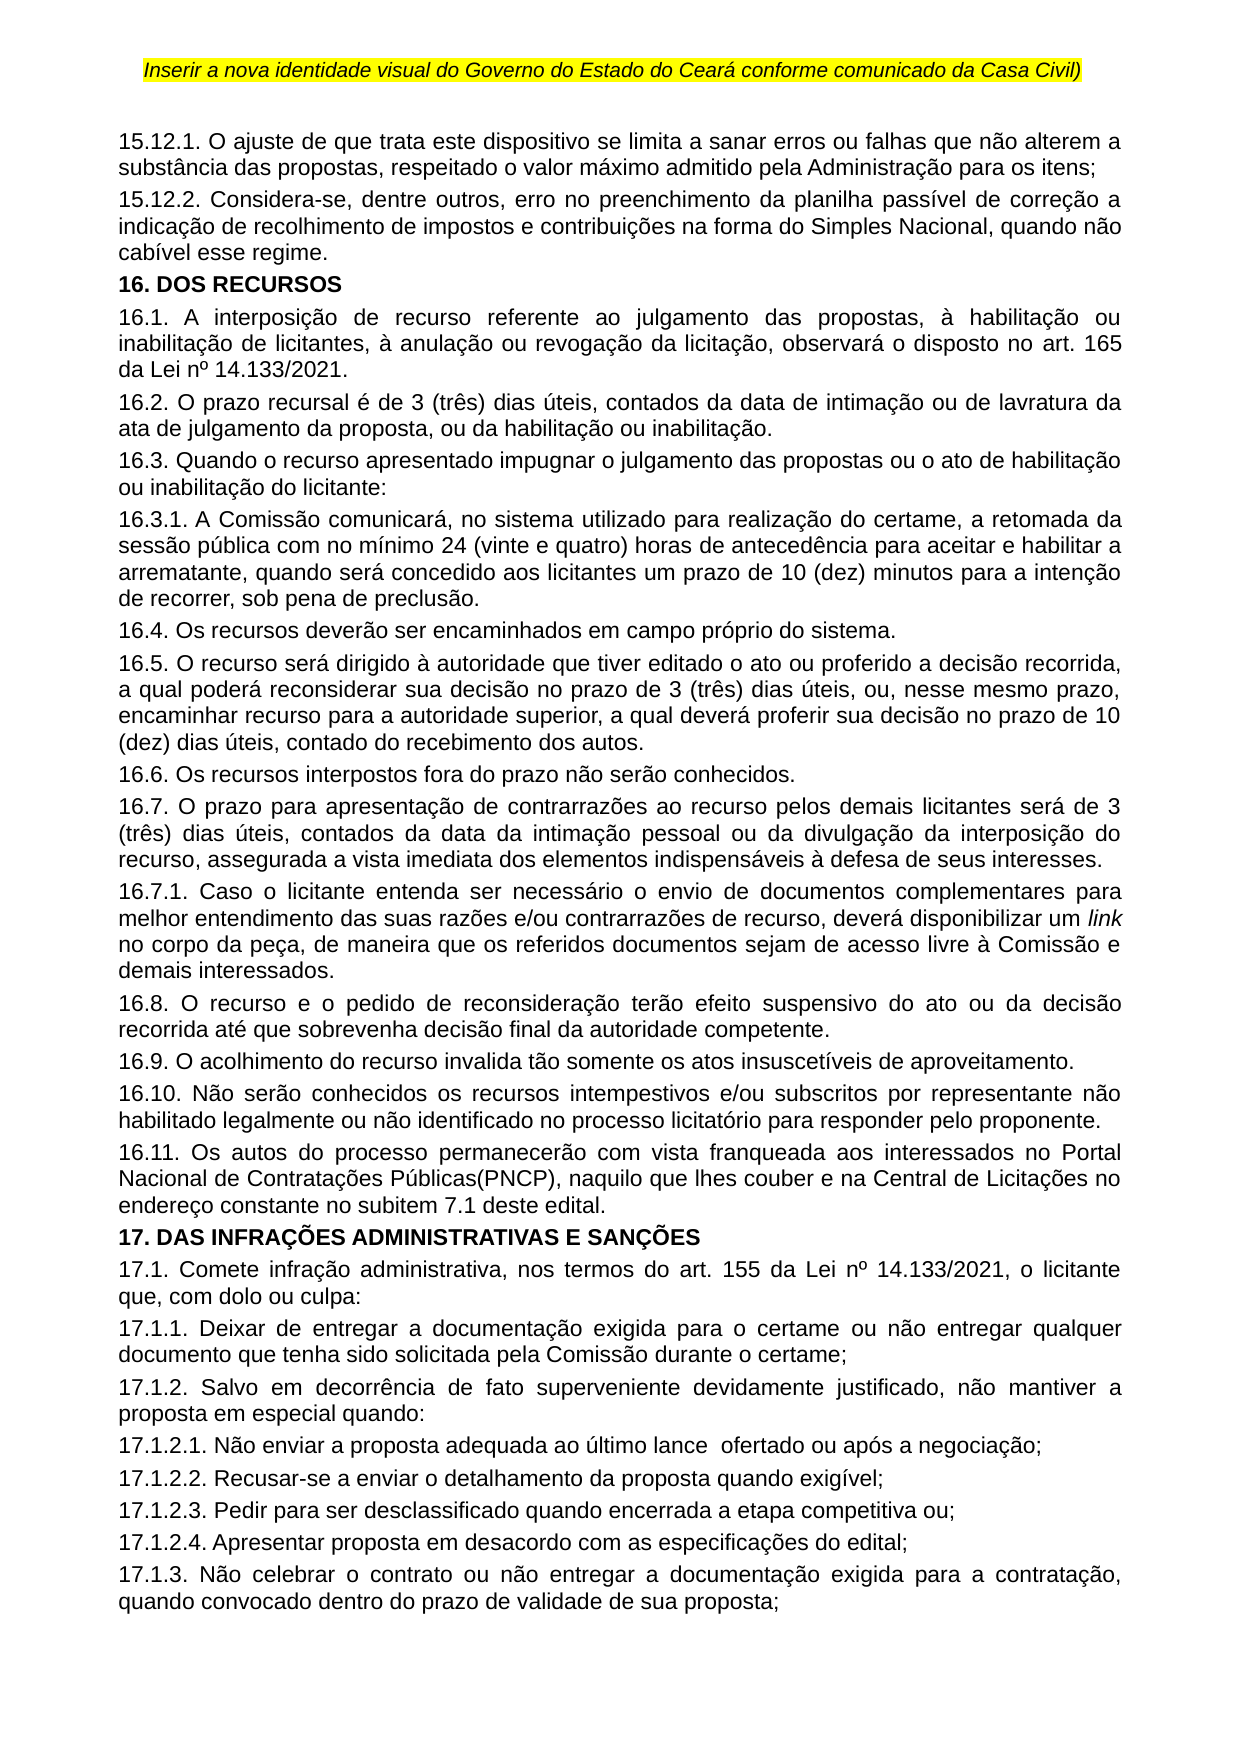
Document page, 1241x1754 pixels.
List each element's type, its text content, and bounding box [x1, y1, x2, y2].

text 17. DAS INFRAÇÕES ADMINISTRATIVAS E SANÇÕES [118, 1224, 1122, 1250]
text 16.6. Os recursos interpostos fora do prazo não serão conhecidos. [118, 761, 1122, 787]
text 17.1. Comete infração administrativa, nos termos do art. 155 da Lei nº 14.133/2021, o licitante que, com dolo ou culpa: [118, 1256, 1122, 1309]
text 15.12.1. O ajuste de que trata este dispositivo se limita a sanar erros ou falhas que não alterem a substância das propostas, respeitado o valor máximo admitido pela Administração para os itens; [118, 128, 1122, 180]
text 16.11. Os autos do processo permanecerão com vista franqueada aos interessados no Portal Nacional de Contratações Públicas(PNCP), naquilo que lhes couber e na Central de Licitações no endereço constante no subitem 7.1 deste edital. [118, 1139, 1122, 1218]
text 16.7.1. Caso o licitante entenda ser necessário o envio de documentos complementares para melhor entendimento das suas razões e/ou contrarrazões de recurso, deverá disponibilizar um link no corpo da peça, de maneira que os referidos documentos sejam de acesso livre à Comissão e demais interessados. [118, 878, 1122, 983]
text 17.1.2.1. Não enviar a proposta adequada ao último lance ofertado ou após a negociação; [118, 1432, 1122, 1459]
text 16.3.1. A Comissão comunicará, no sistema utilizado para realização do certame, a retomada da sessão pública com no mínimo 24 (vinte e quatro) horas de antecedência para aceitar e habilitar a arrematante, quando será concedido aos licitantes um prazo de 10 (dez) minutos para a intenção de recorrer, sob pena de preclusão. [118, 506, 1122, 611]
text 16.10. Não serão conhecidos os recursos intempestivos e/ou subscritos por representante não habilitado legalmente ou não identificado no processo licitatório para responder pelo proponente. [118, 1080, 1122, 1133]
text 16. DOS RECURSOS [118, 271, 1122, 298]
text 17.1.2.3. Pedir para ser desclassificado quando encerrada a etapa competitiva ou; [118, 1497, 1122, 1523]
text 15.12.2. Considera-se, dentre outros, erro no preenchimento da planilha passível de correção a indicação de recolhimento de impostos e contribuições na forma do Simples Nacional, quando não cabível esse regime. [118, 186, 1122, 265]
text 16.8. O recurso e o pedido de reconsideração terão efeito suspensivo do ato ou da decisão recorrida até que sobrevenha decisão final da autoridade competente. [118, 989, 1122, 1042]
text 16.4. Os recursos deverão ser encaminhados em campo próprio do sistema. [118, 617, 1122, 643]
text 17.1.2.4. Apresentar proposta em desacordo com as especificações do edital; [118, 1529, 1122, 1556]
text 17.1.2. Salvo em decorrência de fato superveniente devidamente justificado, não mantiver a proposta em especial quando: [118, 1374, 1122, 1426]
text 16.9. O acolhimento do recurso invalida tão somente os atos insuscetíveis de aproveitamento. [118, 1048, 1122, 1074]
text 16.5. O recurso será dirigido à autoridade que tiver editado o ato ou proferido a decisão recorrida, a qual poderá reconsiderar sua decisão no prazo de 3 (três) dias úteis, ou, nesse mesmo prazo, encaminhar recurso para a autoridade superior, a qual deverá proferir sua decisão no prazo de 10 (dez) dias úteis, contado do recebimento dos autos. [118, 649, 1122, 755]
text 16.2. O prazo recursal é de 3 (três) dias úteis, contados da data de intimação ou de lavratura da ata de julgamento da proposta, ou da habilitação ou inabilitação. [118, 388, 1122, 441]
text 17.1.3. Não celebrar o contrato ou não entregar a documentação exigida para a contratação, quando convocado dentro do prazo de validade de sua proposta; [118, 1561, 1122, 1614]
text 16.1. A interposição de recurso referente ao julgamento das propostas, à habilitação ou inabilitação de licitantes, à anulação ou revogação da licitação, observará o disposto no art. 165 da Lei nº 14.133/2021. [118, 303, 1122, 383]
text 16.7. O prazo para apresentação de contrarrazões ao recurso pelos demais licitantes será de 3 (três) dias úteis, contados da data da intimação pessoal ou da divulgação da interposição do recurso, assegurada a vista imediata dos elementos indispensáveis à defesa de seus interesses. [118, 793, 1122, 872]
list 17.1.1. Deixar de entregar a documentação exigida para o certame ou não entregar qualquer documento que tenha sido solicitada pela Comissão durante o certame; [118, 1315, 1122, 1368]
text 17.1.2.2. Recusar-se a enviar o detalhamento da proposta quando exigível; [118, 1464, 1122, 1491]
text 16.3. Quando o recurso apresentado impugnar o julgamento das propostas ou o ato de habilitação ou inabilitação do licitante: [118, 447, 1122, 500]
